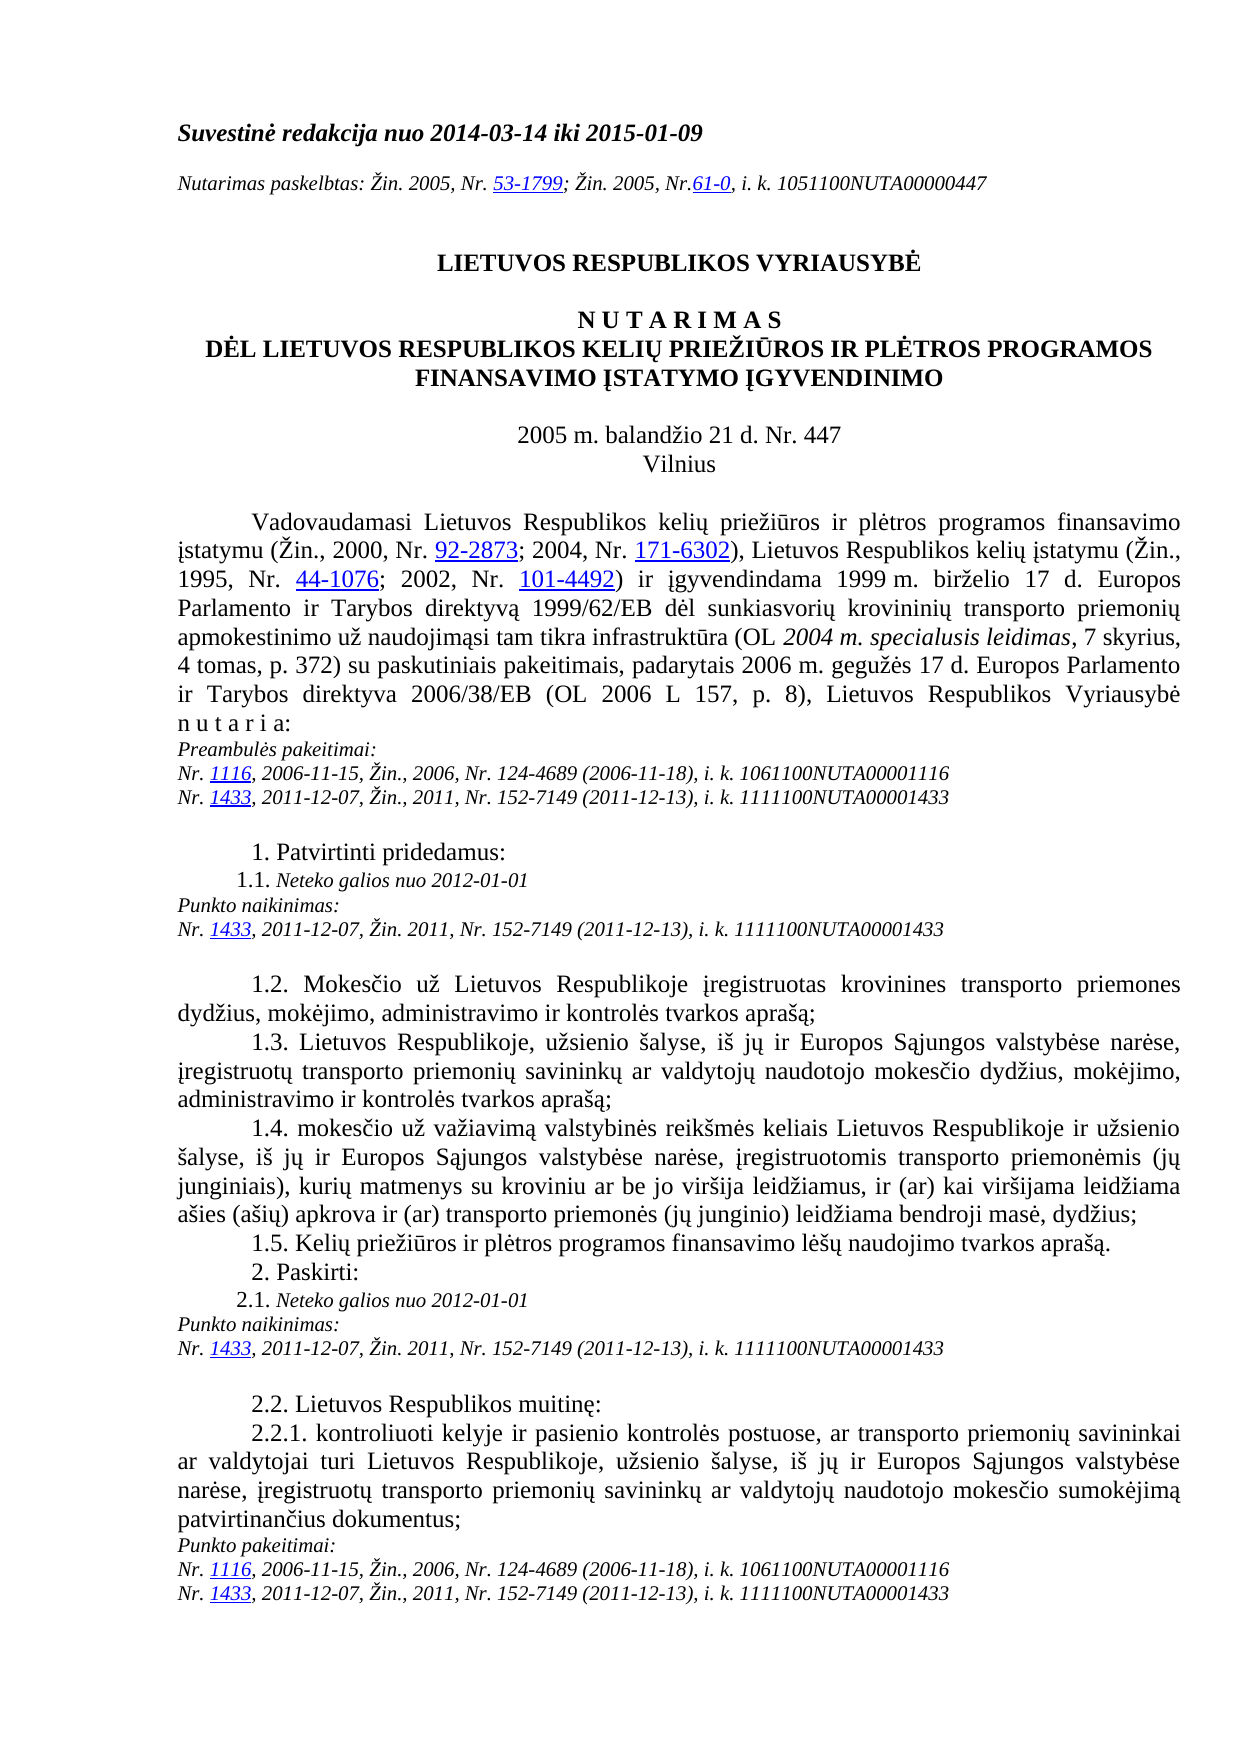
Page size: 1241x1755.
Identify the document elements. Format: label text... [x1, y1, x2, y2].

text Preambulės pakeitimai: [177, 737, 1181, 761]
text 1.5. Kelių priežiūros ir plėtros programos finansavimo lėšų naudojimo tvarkos aprašą. [177, 1228, 1181, 1257]
text 2005 m. balandžio 21 d. Nr. 447 [177, 420, 1181, 449]
text Nutarimas paskelbtas: Žin. 2005, Nr. 53-1799; Žin. 2005, Nr.61-0, i. k. 1051100NUTA00000447 [177, 171, 1181, 195]
text DĖL LIETUVOS RESPUBLIKOS KELIŲ PRIEŽIŪROS IR PLĖTROS PROGRAMOS FINANSAVIMO ĮSTATYMO ĮGYVENDINIMO [177, 334, 1181, 392]
text Vilnius [177, 449, 1181, 478]
text Nr. 1433, 2011-12-07, Žin. 2011, Nr. 152-7149 (2011-12-13), i. k. 1111100NUTA00001433 [177, 917, 1181, 941]
text Punkto pakeitimai: [177, 1533, 1181, 1557]
text Nr. 1116, 2006-11-15, Žin., 2006, Nr. 124-4689 (2006-11-18), i. k. 1061100NUTA00001116 [177, 1557, 1181, 1581]
text Punkto naikinimas: [177, 893, 1181, 917]
text Nr. 1433, 2011-12-07, Žin., 2011, Nr. 152-7149 (2011-12-13), i. k. 1111100NUTA00001433 [177, 785, 1181, 809]
text 2. Paskirti: [177, 1257, 1181, 1286]
text 1.2. Mokesčio už Lietuvos Respublikoje įregistruotas krovinines transporto priemones dydžius, mokėjimo, administravimo ir kontrolės tvarkos aprašą; [177, 969, 1181, 1027]
text 1. Patvirtinti pridedamus: [177, 837, 1181, 866]
text Punkto naikinimas: [177, 1312, 1181, 1336]
text N U T A R I M A S [177, 305, 1181, 334]
text Vadovaudamasi Lietuvos Respublikos kelių priežiūros ir plėtros programos finansavimo įstatymu (Žin., 2000, Nr. 92-2873; 2004, Nr. 171-6302), Lietuvos Respublikos kelių įstatymu (Žin., 1995, Nr. 44-1076; 2002, Nr. 101-4492) ir įgyvendindama 1999 m. birželio 17 d. Europos Parlamento ir Tarybos direktyvą 1999/62/EB dėl sunkiasvorių krovininių transporto priemonių apmokestinimo už naudojimąsi tam tikra infrastruktūra (OL 2004 m. specialusis leidimas, 7 skyrius, 4 tomas, p. 372) su paskutiniais pakeitimais, padarytais 2006 m. gegužės 17 d. Europos Parlamento ir Tarybos direktyva 2006/38/EB (OL 2006 L 157, p. 8), Lietuvos Respublikos Vyriausybė nutaria: [177, 507, 1181, 737]
text Nr. 1433, 2011-12-07, Žin. 2011, Nr. 152-7149 (2011-12-13), i. k. 1111100NUTA00001433 [177, 1336, 1181, 1360]
text 1.3. Lietuvos Respublikoje, užsienio šalyse, iš jų ir Europos Sąjungos valstybėse narėse, įregistruotų transporto priemonių savininkų ar valdytojų naudotojo mokesčio dydžius, mokėjimo, administravimo ir kontrolės tvarkos aprašą; [177, 1027, 1181, 1113]
text 1.1. Neteko galios nuo 2012-01-01 [177, 866, 1181, 893]
text LIETUVOS RESPUBLIKOS VYRIAUSYBĖ [177, 248, 1181, 277]
text 1.4. mokesčio už važiavimą valstybinės reikšmės keliais Lietuvos Respublikoje ir užsienio šalyse, iš jų ir Europos Sąjungos valstybėse narėse, įregistruotomis transporto priemonėmis (jų junginiais), kurių matmenys su kroviniu ar be jo viršija leidžiamus, ir (ar) kai viršijama leidžiama ašies (ašių) apkrova ir (ar) transporto priemonės (jų junginio) leidžiama bendroji masė, dydžius; [177, 1113, 1181, 1228]
text Suvestinė redakcija nuo 2014-03-14 iki 2015-01-09 [177, 118, 1181, 147]
text 2.2. Lietuvos Respublikos muitinę: [177, 1389, 1181, 1418]
text Nr. 1116, 2006-11-15, Žin., 2006, Nr. 124-4689 (2006-11-18), i. k. 1061100NUTA00001116 [177, 761, 1181, 785]
text Nr. 1433, 2011-12-07, Žin., 2011, Nr. 152-7149 (2011-12-13), i. k. 1111100NUTA00001433 [177, 1581, 1181, 1605]
text 2.2.1. kontroliuoti kelyje ir pasienio kontrolės postuose, ar transporto priemonių savininkai ar valdytojai turi Lietuvos Respublikoje, užsienio šalyse, iš jų ir Europos Sąjungos valstybėse narėse, įregistruotų transporto priemonių savininkų ar valdytojų naudotojo mokesčio sumokėjimą patvirtinančius dokumentus; [177, 1418, 1181, 1533]
text 2.1. Neteko galios nuo 2012-01-01 [177, 1286, 1181, 1312]
